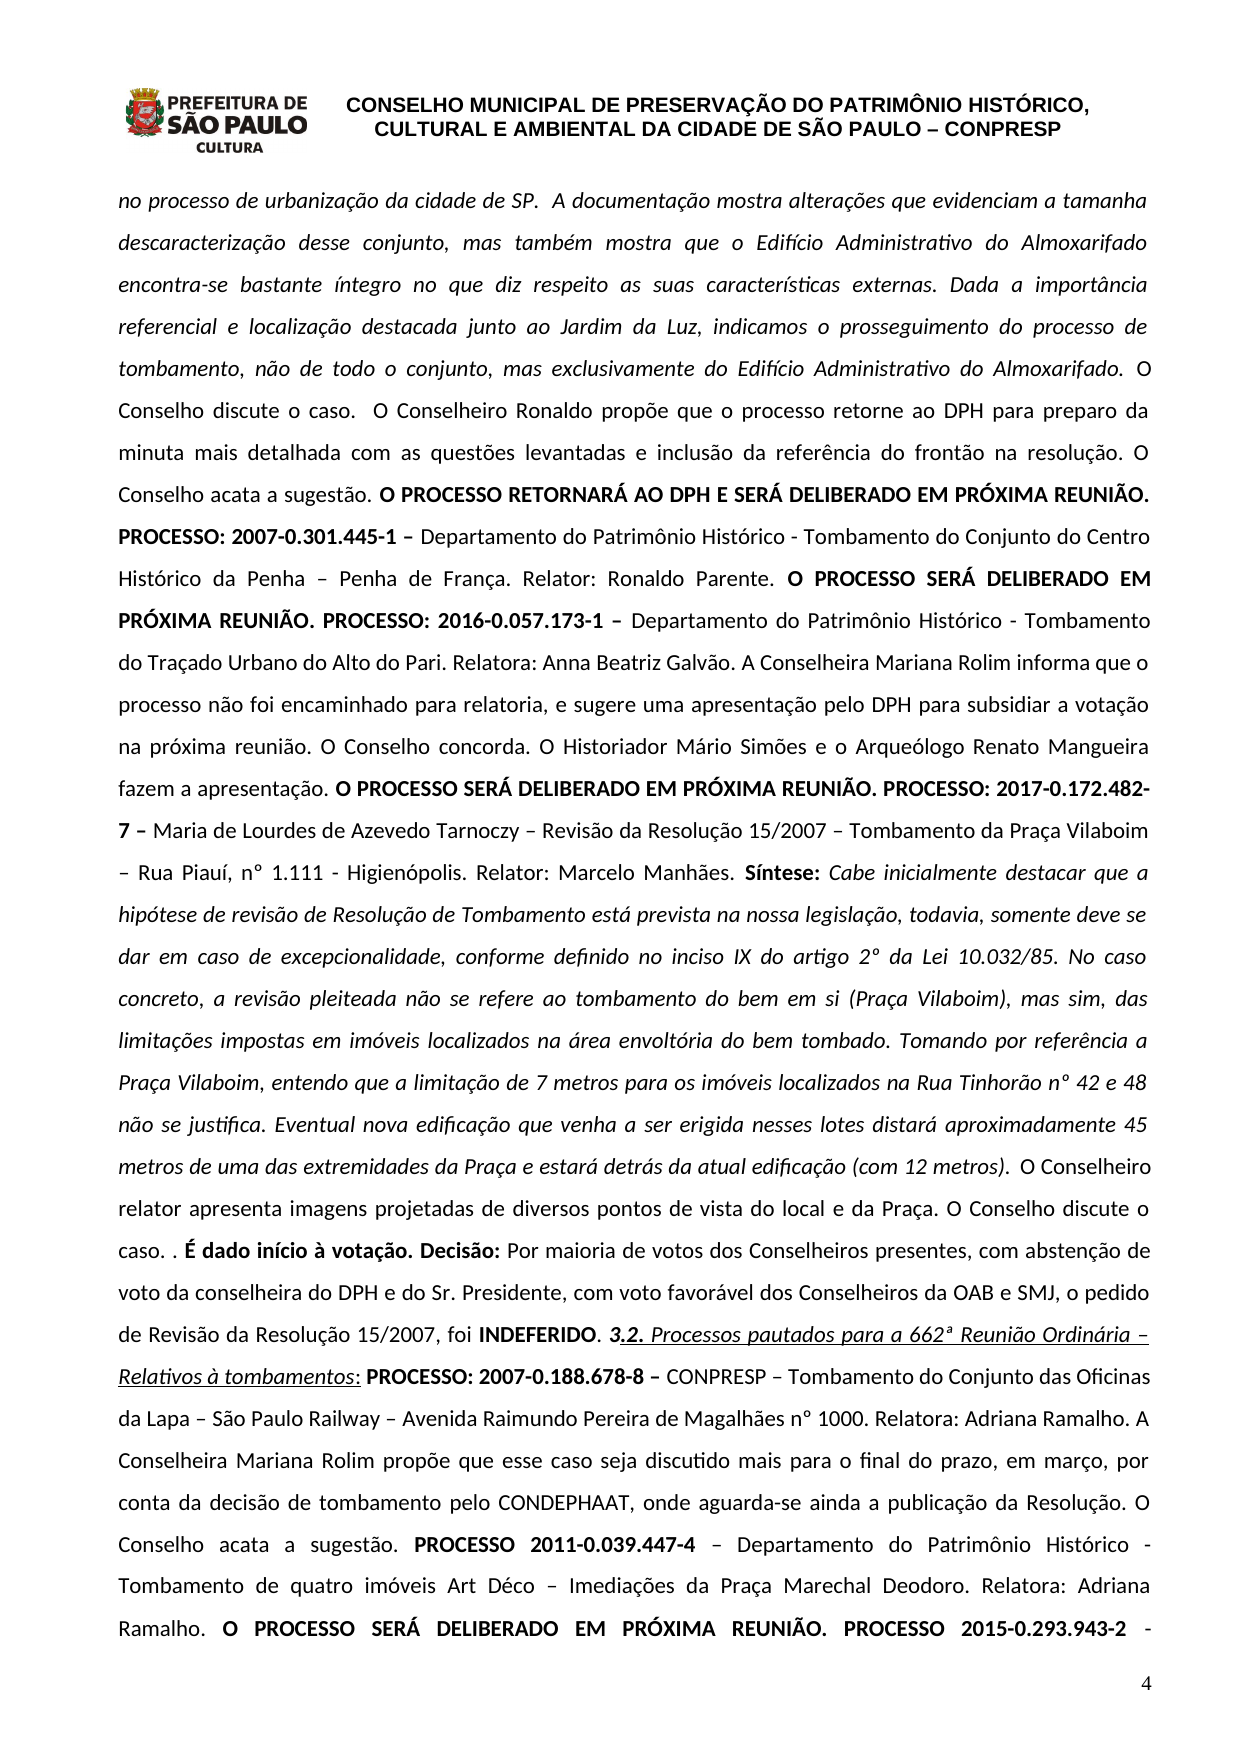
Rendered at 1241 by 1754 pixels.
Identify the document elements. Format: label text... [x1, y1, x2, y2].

text no processo de urbanização da cidade de SP. A documentação mostra alterações que evidenciam a tamanha descaracterização desse conjunto, mas também mostra que o Edifício Administrativo do Almoxarifado encontra-se bastante íntegro no que diz respeito as suas características externas. Dada a importância referencial e localização destacada junto ao Jardim da Luz, indicamos o prosseguimento do processo de tombamento, não de todo o conjunto, mas exclusivamente do Edifício Administrativo do Almoxarifado. O Conselho discute o caso. O Conselheiro Ronaldo propõe que o processo retorne ao DPH para preparo da minuta mais detalhada com as questões levantadas e inclusão da referência do frontão na resolução. O Conselho acata a sugestão. O Processo retornará ao DPH e será deliberado em próxima reunião. PROCESSO: 2007-0.301.445-1 – Departamento do Patrimônio Histórico - Tombamento do Conjunto do Centro Histórico da Penha – Penha de França. Relator: Ronaldo Parente. O PROCESSO SERÁ DELIBERADO EM PRÓXIMA REUNIÃO. PROCESSO: 2016-0.057.173-1 – Departamento do Patrimônio Histórico - Tombamento do Traçado Urbano do Alto do Pari. Relatora: Anna Beatriz Galvão. A Conselheira Mariana Rolim informa que o processo não foi encaminhado para relatoria, e sugere uma apresentação pelo DPH para subsidiar a votação na próxima reunião. O Conselho concorda. O Historiador Mário Simões e o Arqueólogo Renato Mangueira fazem a apresentação. O PROCESSO SERÁ DELIBERADO EM PRÓXIMA REUNIÃO. PROCESSO: 2017-0.172.482-7 – Maria de Lourdes de Azevedo Tarnoczy – Revisão da Resolução 15/2007 – Tombamento da Praça Vilaboim – Rua Piauí, nº 1.111 - Higienópolis. Relator: Marcelo Manhães. Síntese: Cabe inicialmente destacar que a hipótese de revisão de Resolução de Tombamento está prevista na nossa legislação, todavia, somente deve se dar em caso de excepcionalidade, conforme definido no inciso IX do artigo 2º da Lei 10.032/85. No caso concreto, a revisão pleiteada não se refere ao tombamento do bem em si (Praça Vilaboim), mas sim, das limitações impostas em imóveis localizados na área envoltória do bem tombado. Tomando por referência a Praça Vilaboim, entendo que a limitação de 7 metros para os imóveis localizados na Rua Tinhorão nº 42 e 48 não se justifica. Eventual nova edificação que venha a ser erigida nesses lotes distará aproximadamente 45 metros de uma das extremidades da Praça e estará detrás da atual edificação (com 12 metros). O Conselheiro relator apresenta imagens projetadas de diversos pontos de vista do local e da Praça. O Conselho discute o caso. . É dado início à votação. Decisão: Por maioria de votos dos Conselheiros presentes, com abstenção de voto da conselheira do DPH e do Sr. Presidente, com voto favorável dos Conselheiros da OAB e SMJ, o pedido de Revisão da Resolução 15/2007, foi INDEFERIDO. 3.2. Processos pautados para a 662ª Reunião Ordinária – Relativos à tombamentos: PROCESSO: 2007-0.188.678-8 – CONPRESP – Tombamento do Conjunto das Oficinas da Lapa – São Paulo Railway – Avenida Raimundo Pereira de Magalhães nº 1000. Relatora: Adriana Ramalho. A Conselheira Mariana Rolim propõe que esse caso seja discutido mais para o final do prazo, em março, por conta da decisão de tombamento pelo CONDEPHAAT, onde aguarda-se ainda a publicação da Resolução. O Conselho acata a sugestão. PROCESSO 2011-0.039.447-4 – Departamento do Patrimônio Histórico - Tombamento de quatro imóveis Art Déco – Imediações da Praça Marechal Deodoro. Relatora: Adriana Ramalho. O PROCESSO SERÁ DELIBERADO EM PRÓXIMA REUNIÃO. PROCESSO 2015-0.293.943-2 [118, 186, 1152, 1642]
